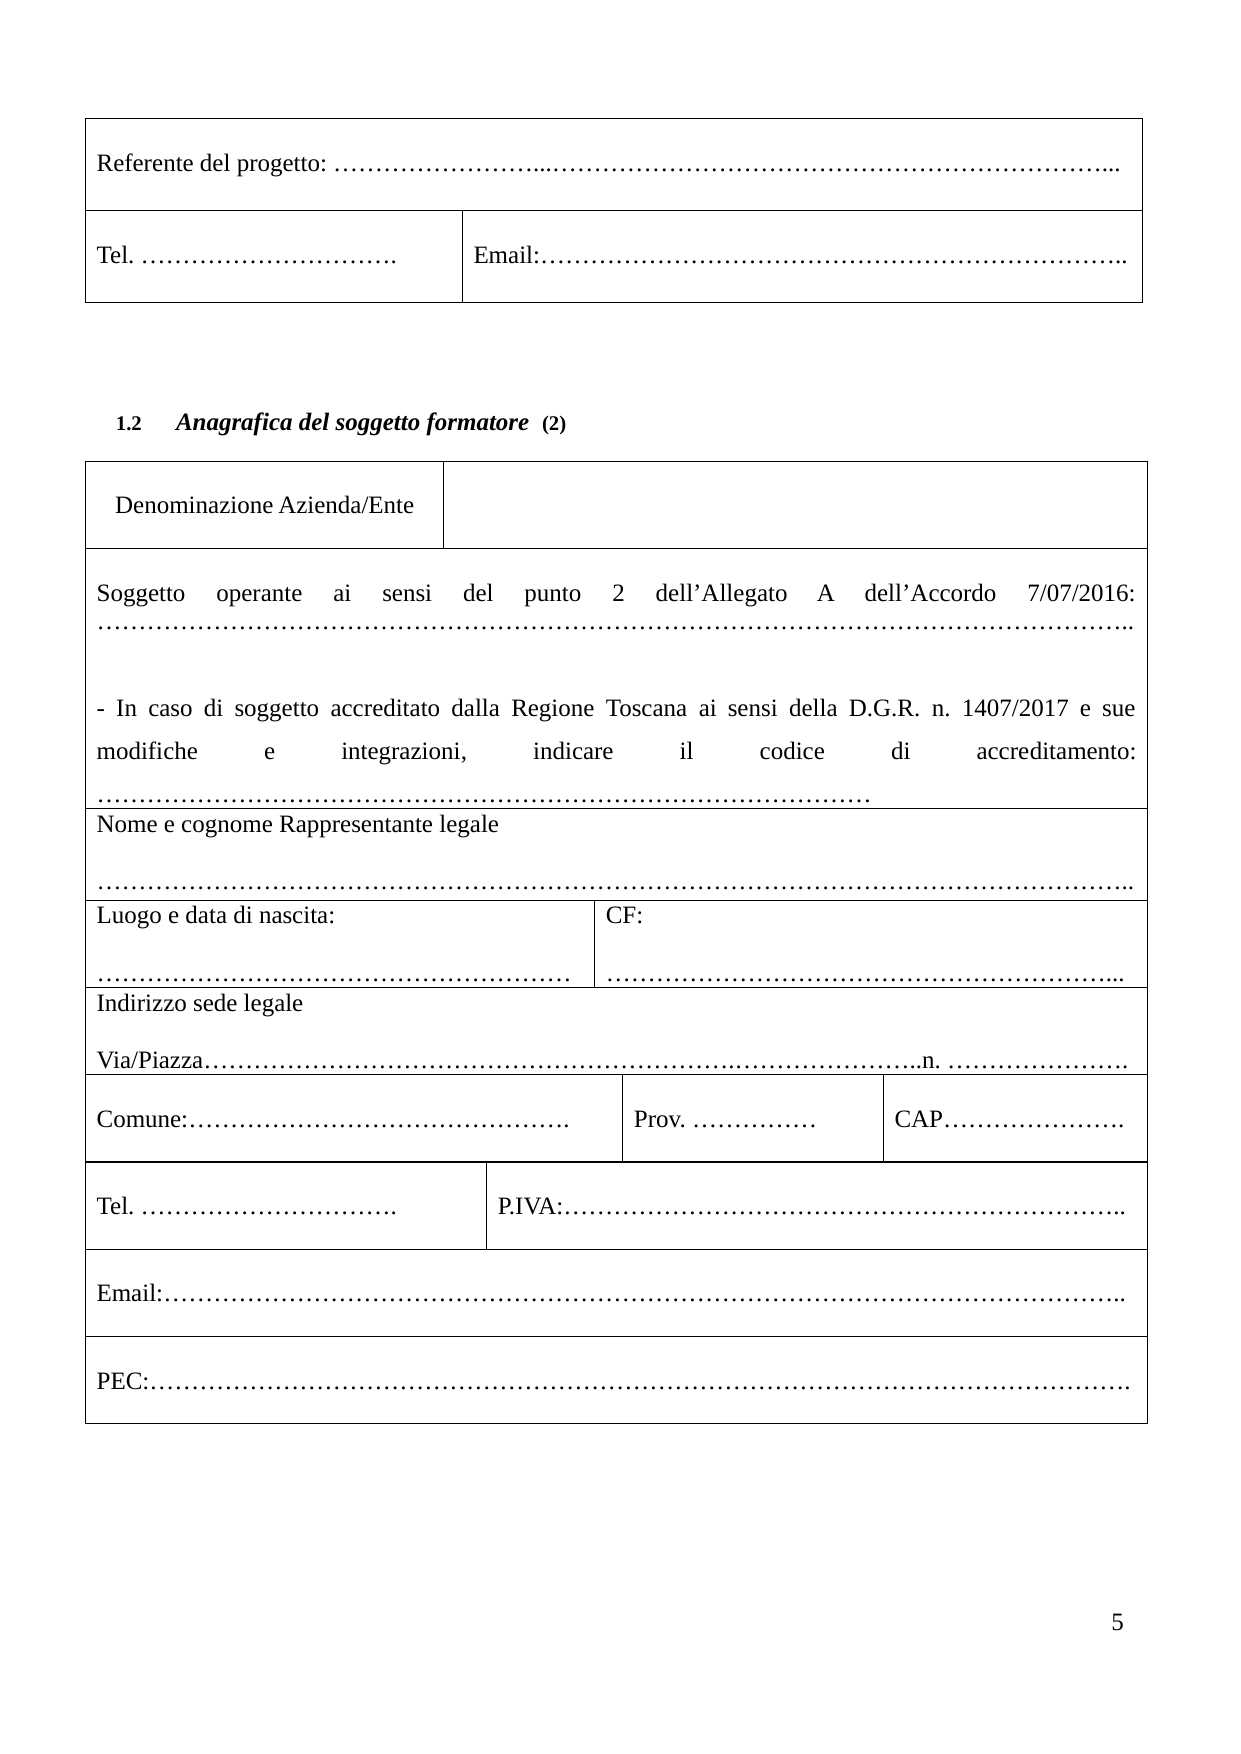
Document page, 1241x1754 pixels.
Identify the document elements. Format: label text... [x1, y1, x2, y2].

table_cell Email:…………………………………………………………………………………………………….. [86, 1250, 1147, 1336]
subtitle Anagrafica del soggetto formatore (2) [116, 407, 1123, 436]
table_cell Luogo e data di nascita: ………………………………………………… [86, 901, 594, 987]
table_cell Email:…………………………………………………………….. [463, 211, 1142, 302]
table_cell Tel. …………………………. [86, 1163, 486, 1249]
table_cell Indirizzo sede legale Via/Piazza……………………………………………………….…………………..n. …………………. [86, 988, 1147, 1074]
table_cell P.IVA:………………………………………………………….. [487, 1163, 1147, 1249]
table_cell PEC:………………………………………………………………………………………………………. [86, 1337, 1147, 1423]
table_cell Referente del progetto: ……………………...…………………………………………………………... [86, 119, 1142, 210]
table_cell Soggetto operante ai sensi del punto 2 dell’Allegato A dell’Accordo 7/07/2016: …………………………………………………………………………………………………………….. - In caso di soggetto accreditato dalla Regione Toscana ai sensi della D.G.R. n. 1407/2017 e sue modifiche e integrazioni, indicare il codice di accreditamento: ………………………………………………………………………………… [86, 549, 1147, 808]
table_cell Nome e cognome Rappresentante legale …………………………………………………………………………………………………………….. [86, 809, 1147, 899]
table_header Denominazione Azienda/Ente [86, 462, 443, 548]
table_header [444, 462, 1147, 548]
table_cell Tel. …………………………. [86, 211, 462, 302]
table_cell CAP…………………. [884, 1075, 1147, 1161]
table_cell Prov. …………… [623, 1075, 883, 1161]
table_cell CF: ……………………………………………………... [595, 901, 1147, 987]
table_cell Comune:………………………………………. [86, 1075, 622, 1161]
